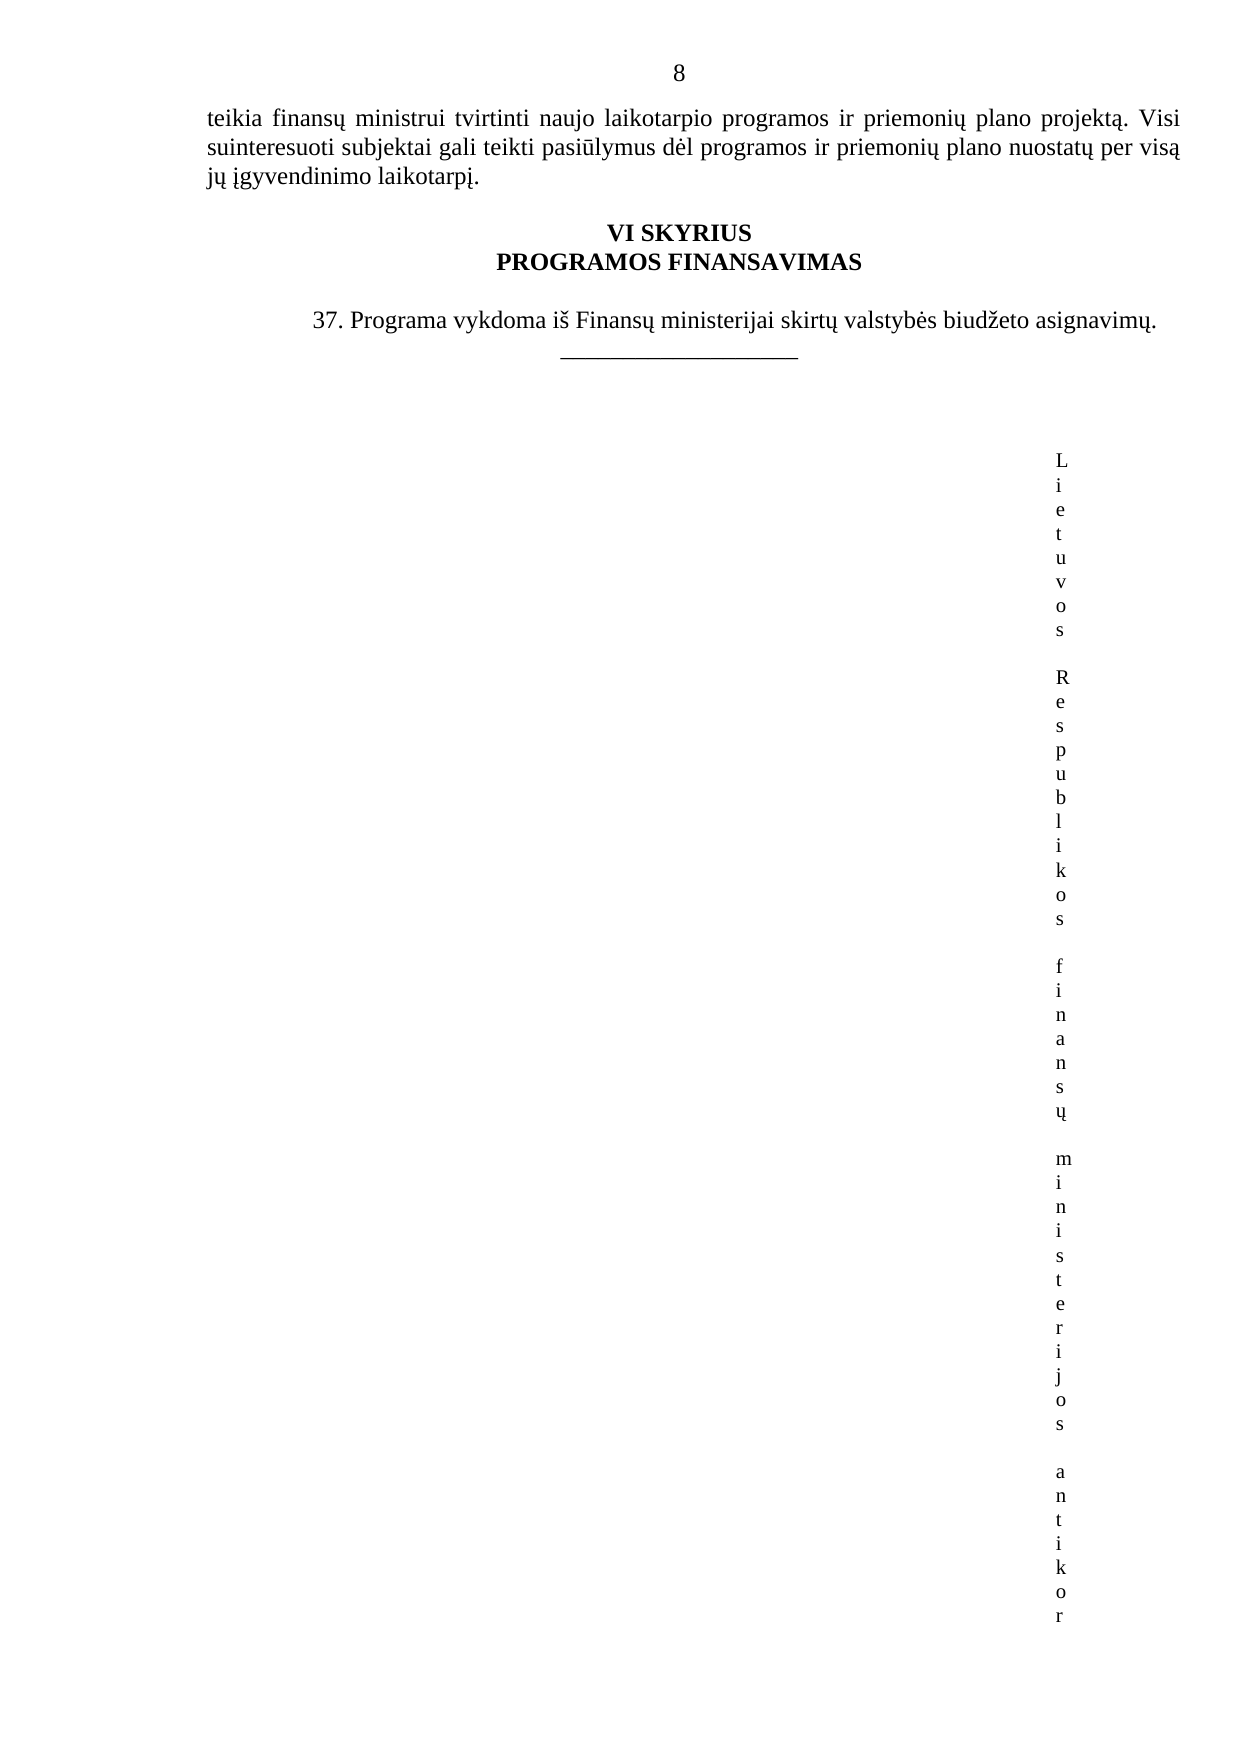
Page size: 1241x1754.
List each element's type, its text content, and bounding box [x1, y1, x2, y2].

text Lietuvos Respublikos finansų ministerijos [1056, 1308, 1063, 1459]
text teikia finansų ministrui tvirtinti naujo laikotarpio programos ir priemonių plano projektą. Visi suinteresuoti subjektai gali teikti pasiūlymus dėl programos ir priemonių plano nuostatų per visą jų įgyvendinimo laikotarpį. [207, 103, 1181, 190]
text Lietuvos Respublikos finansų ministerijos [1056, 1115, 1063, 1302]
text VI SKYRIUS [177, 218, 1181, 247]
text ___________________ [177, 333, 1181, 362]
text Lietuvos Respublikos finansų ministerijos [1056, 872, 1063, 1044]
text PROGRAMOS FINANSAVIMAS [177, 247, 1181, 276]
text 37. Programa vykdoma iš Finansų ministerijai skirtų valstybės biudžeto asignavimų. [177, 305, 1181, 333]
text antikorupcinės programos [1056, 1478, 1063, 1570]
